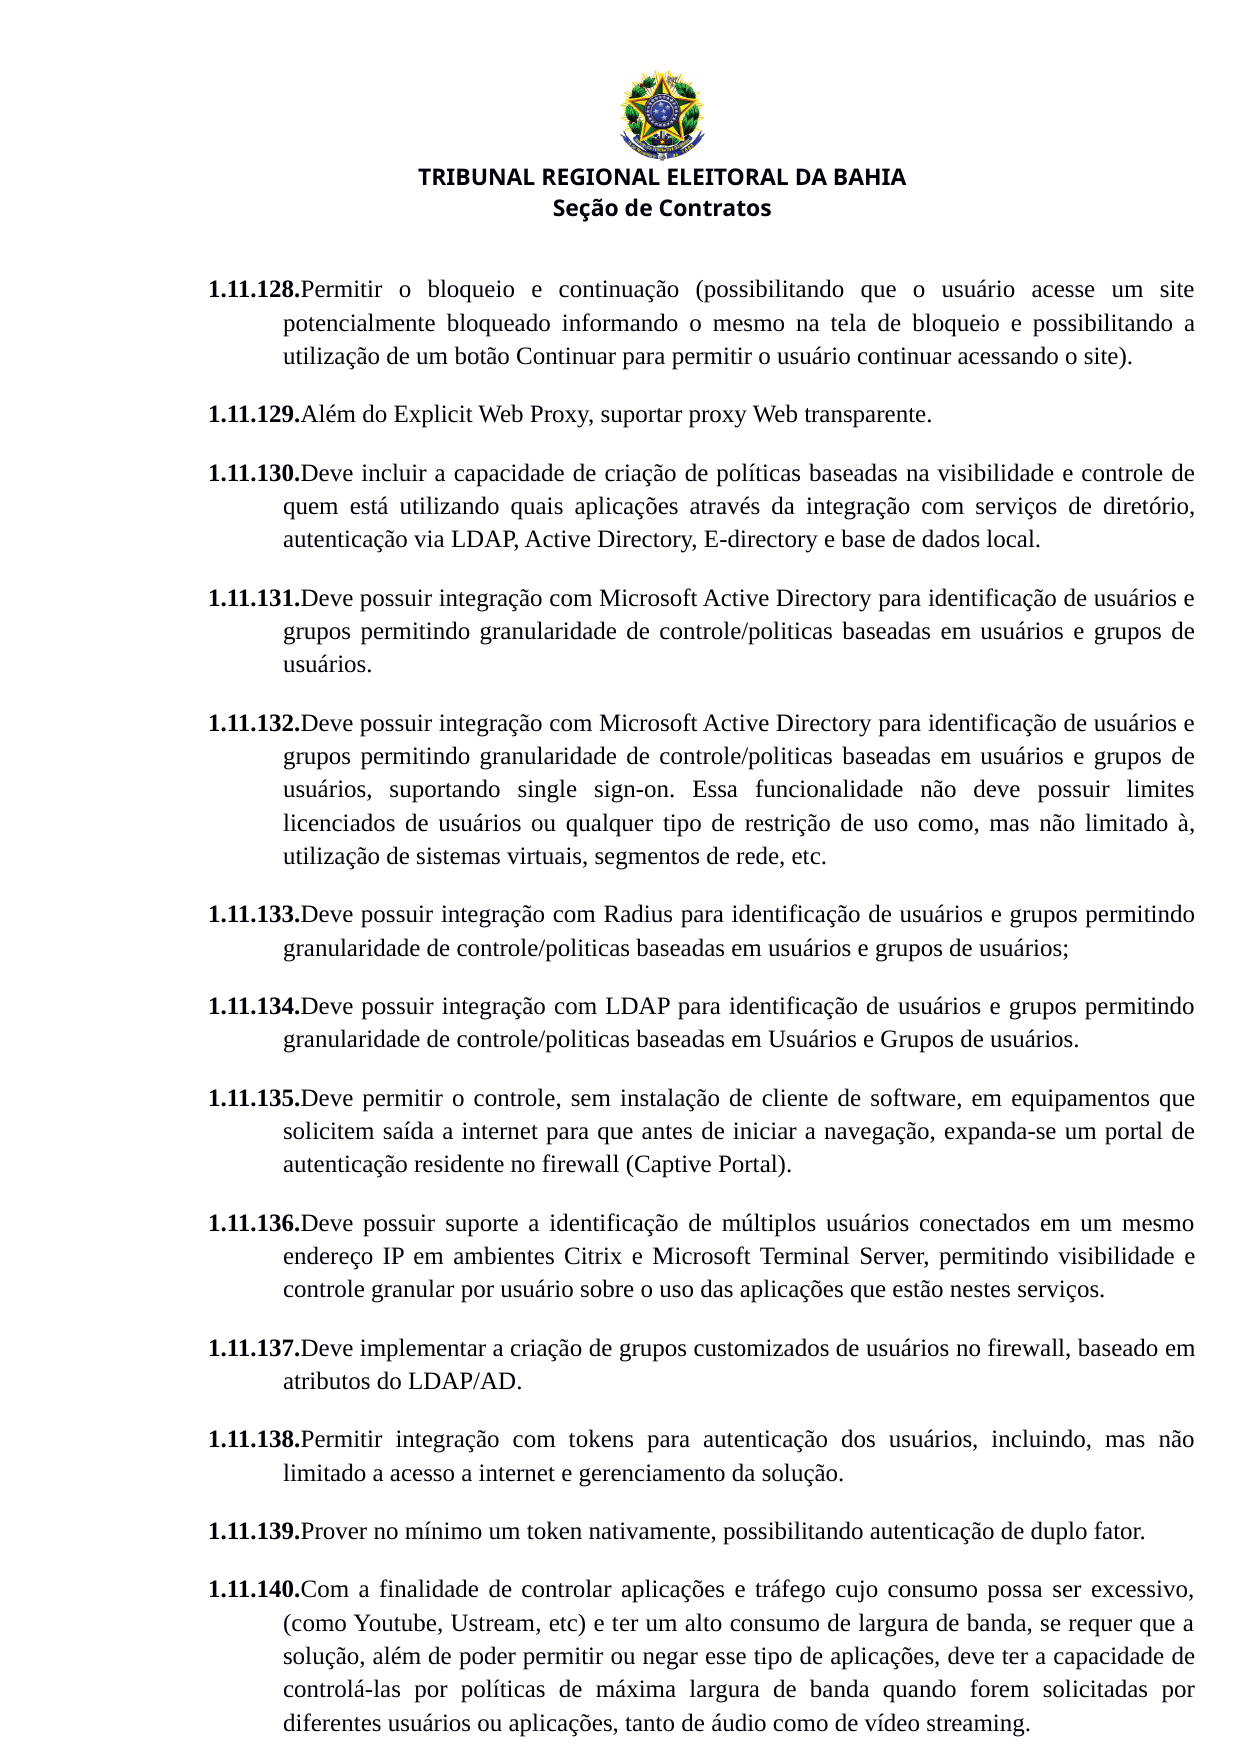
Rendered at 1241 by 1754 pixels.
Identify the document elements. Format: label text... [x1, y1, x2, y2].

list Deve permitir o controle, sem instalação de cliente de software, em equipamentos que solicitem saída a internet para que antes de iniciar a navegação, expanda-se um portal de autenticação residente no firewall (Captive Portal). [208, 1079, 1196, 1179]
list Permitir integração com tokens para autenticação dos usuários, incluindo, mas não limitado a acesso a internet e gerenciamento da solução. [208, 1421, 1196, 1488]
list Com a finalidade de controlar aplicações e tráfego cujo consumo possa ser excessivo, (como Youtube, Ustream, etc) e ter um alto consumo de largura de banda, se requer que a solução, além de poder permitir ou negar esse tipo de aplicações, deve ter a capacidade de controlá-las por políticas de máxima largura de banda quando forem solicitadas por diferentes usuários ou aplicações, tanto de áudio como de vídeo streaming. [208, 1571, 1196, 1738]
list Deve possuir suporte a identificação de múltiplos usuários conectados em um mesmo endereço IP em ambientes Citrix e Microsoft Terminal Server, permitindo visibilidade e controle granular por usuário sobre o uso das aplicações que estão nestes serviços. [208, 1204, 1196, 1304]
list Deve possuir integração com LDAP para identificação de usuários e grupos permitindo granularidade de controle/politicas baseadas em Usuários e Grupos de usuários. [208, 988, 1196, 1054]
list Deve implementar a criação de grupos customizados de usuários no firewall, baseado em atributos do LDAP/AD. [208, 1329, 1196, 1396]
list Deve possuir integração com Microsoft Active Directory para identificação de usuários e grupos permitindo granularidade de controle/politicas baseadas em usuários e grupos de usuários, suportando single sign-on. Essa funcionalidade não deve possuir limites licenciados de usuários ou qualquer tipo de restrição de uso como, mas não limitado à, utilização de sistemas virtuais, segmentos de rede, etc. [208, 704, 1196, 871]
list Permitir o bloqueio e continuação (possibilitando que o usuário acesse um site potencialmente bloqueado informando o mesmo na tela de bloqueio e possibilitando a utilização de um botão Continuar para permitir o usuário continuar acessando o site). [208, 271, 1196, 371]
list Deve incluir a capacidade de criação de políticas baseadas na visibilidade e controle de quem está utilizando quais aplicações através da integração com serviços de diretório, autenticação via LDAP, Active Directory, E-directory e base de dados local. [208, 454, 1196, 554]
list Além do Explicit Web Proxy, suportar proxy Web transparente. [208, 396, 1196, 429]
list Deve possuir integração com Microsoft Active Directory para identificação de usuários e grupos permitindo granularidade de controle/politicas baseadas em usuários e grupos de usuários. [208, 579, 1196, 679]
list Prover no mínimo um token nativamente, possibilitando autenticação de duplo fator. [208, 1513, 1196, 1546]
list Deve possuir integração com Radius para identificação de usuários e grupos permitindo granularidade de controle/politicas baseadas em usuários e grupos de usuários; [208, 896, 1196, 963]
